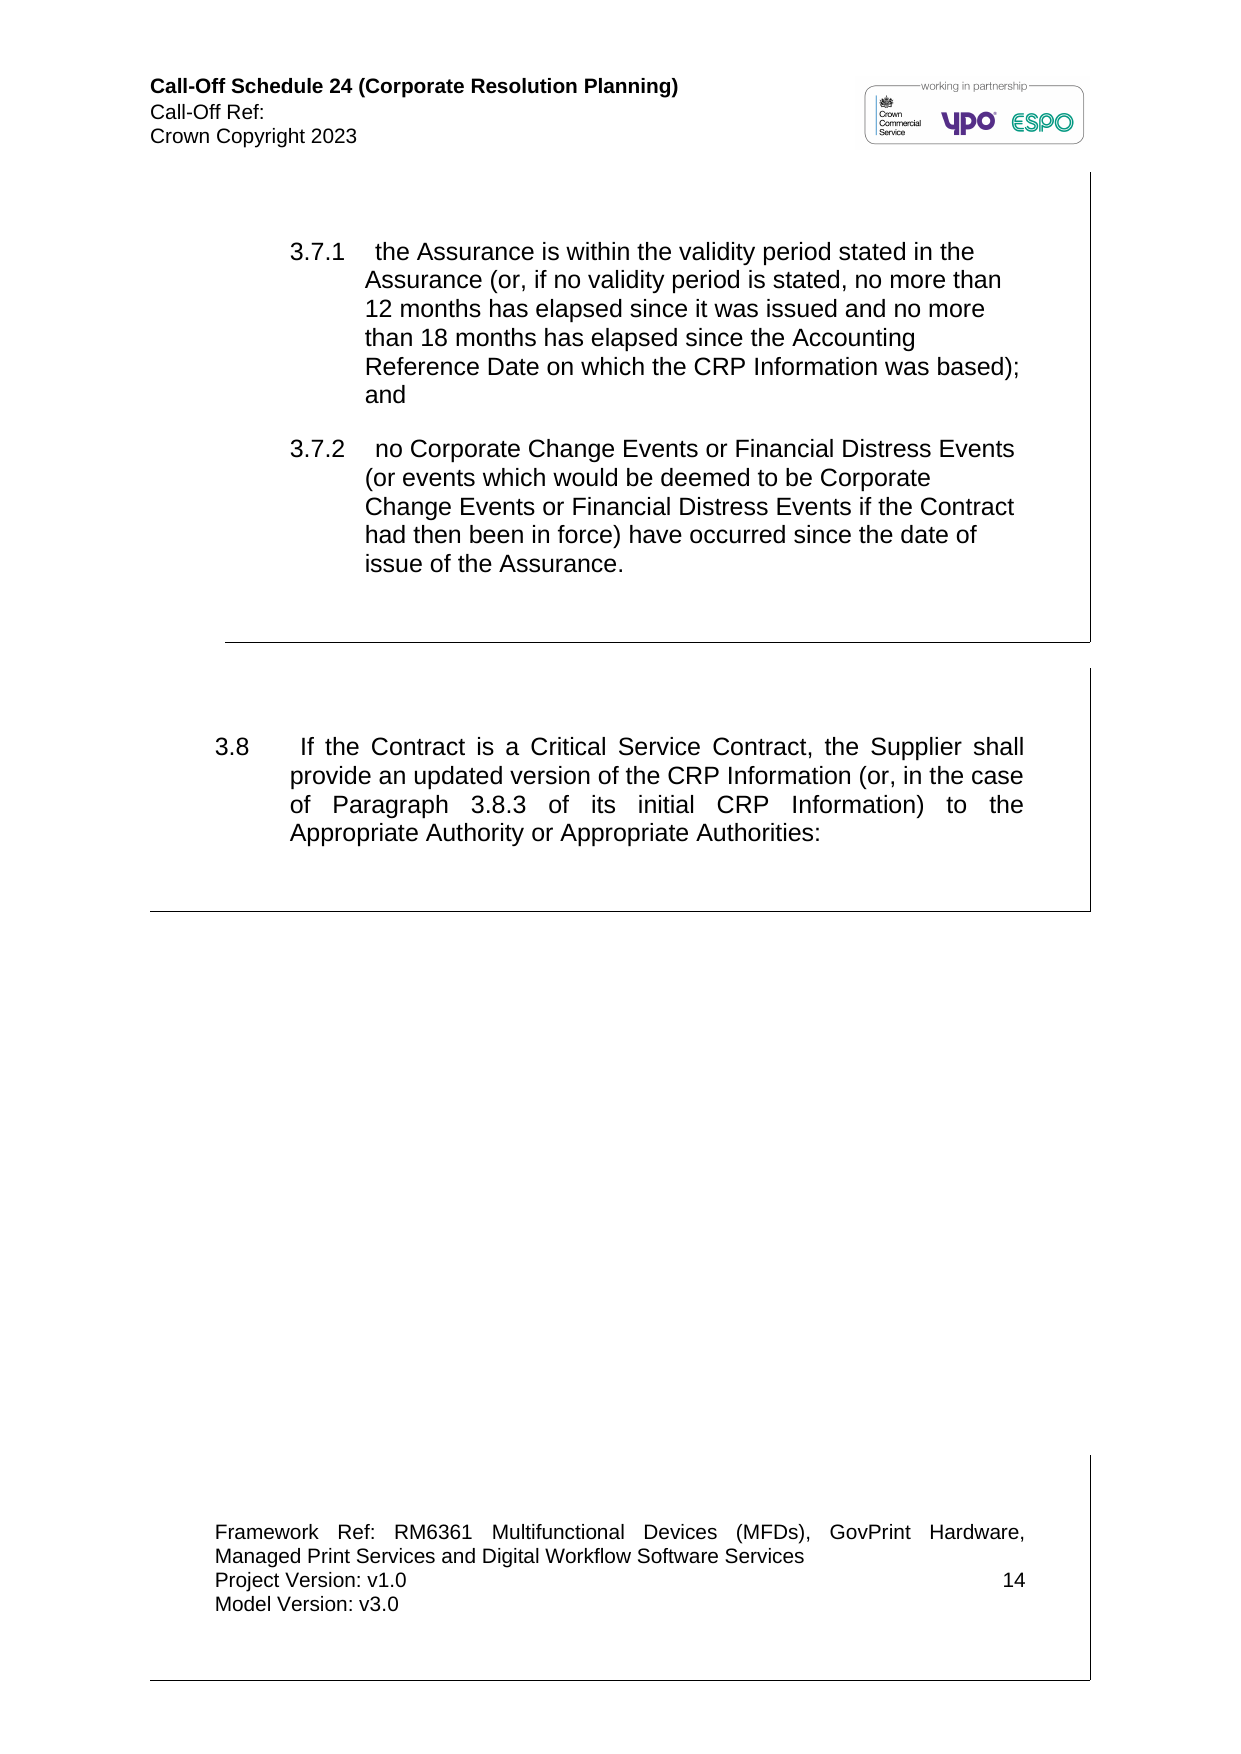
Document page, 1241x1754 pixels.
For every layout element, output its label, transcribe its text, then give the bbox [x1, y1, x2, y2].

list If the Contract is a Critical Service Contract, the Supplier shall provide an updated version of the CRP Information (or, in the case of Paragraph 3.8.3 of its initial CRP Information) to the Appropriate Authority or Appropriate Authorities: [150, 667, 1090, 911]
list the Assurance is within the validity period stated in the Assurance (or, if no validity period is stated, no more than 12 months has elapsed since it was issued and no more than 18 months has elapsed since the Accounting Reference Date on which the CRP Information was based); and [225, 172, 1090, 369]
list no Corporate Change Events or Financial Distress Events (or events which would be deemed to be Corporate Change Events or Financial Distress Events if the Contract had then been in force) have occurred since the date of issue of the Assurance. [225, 369, 1090, 642]
